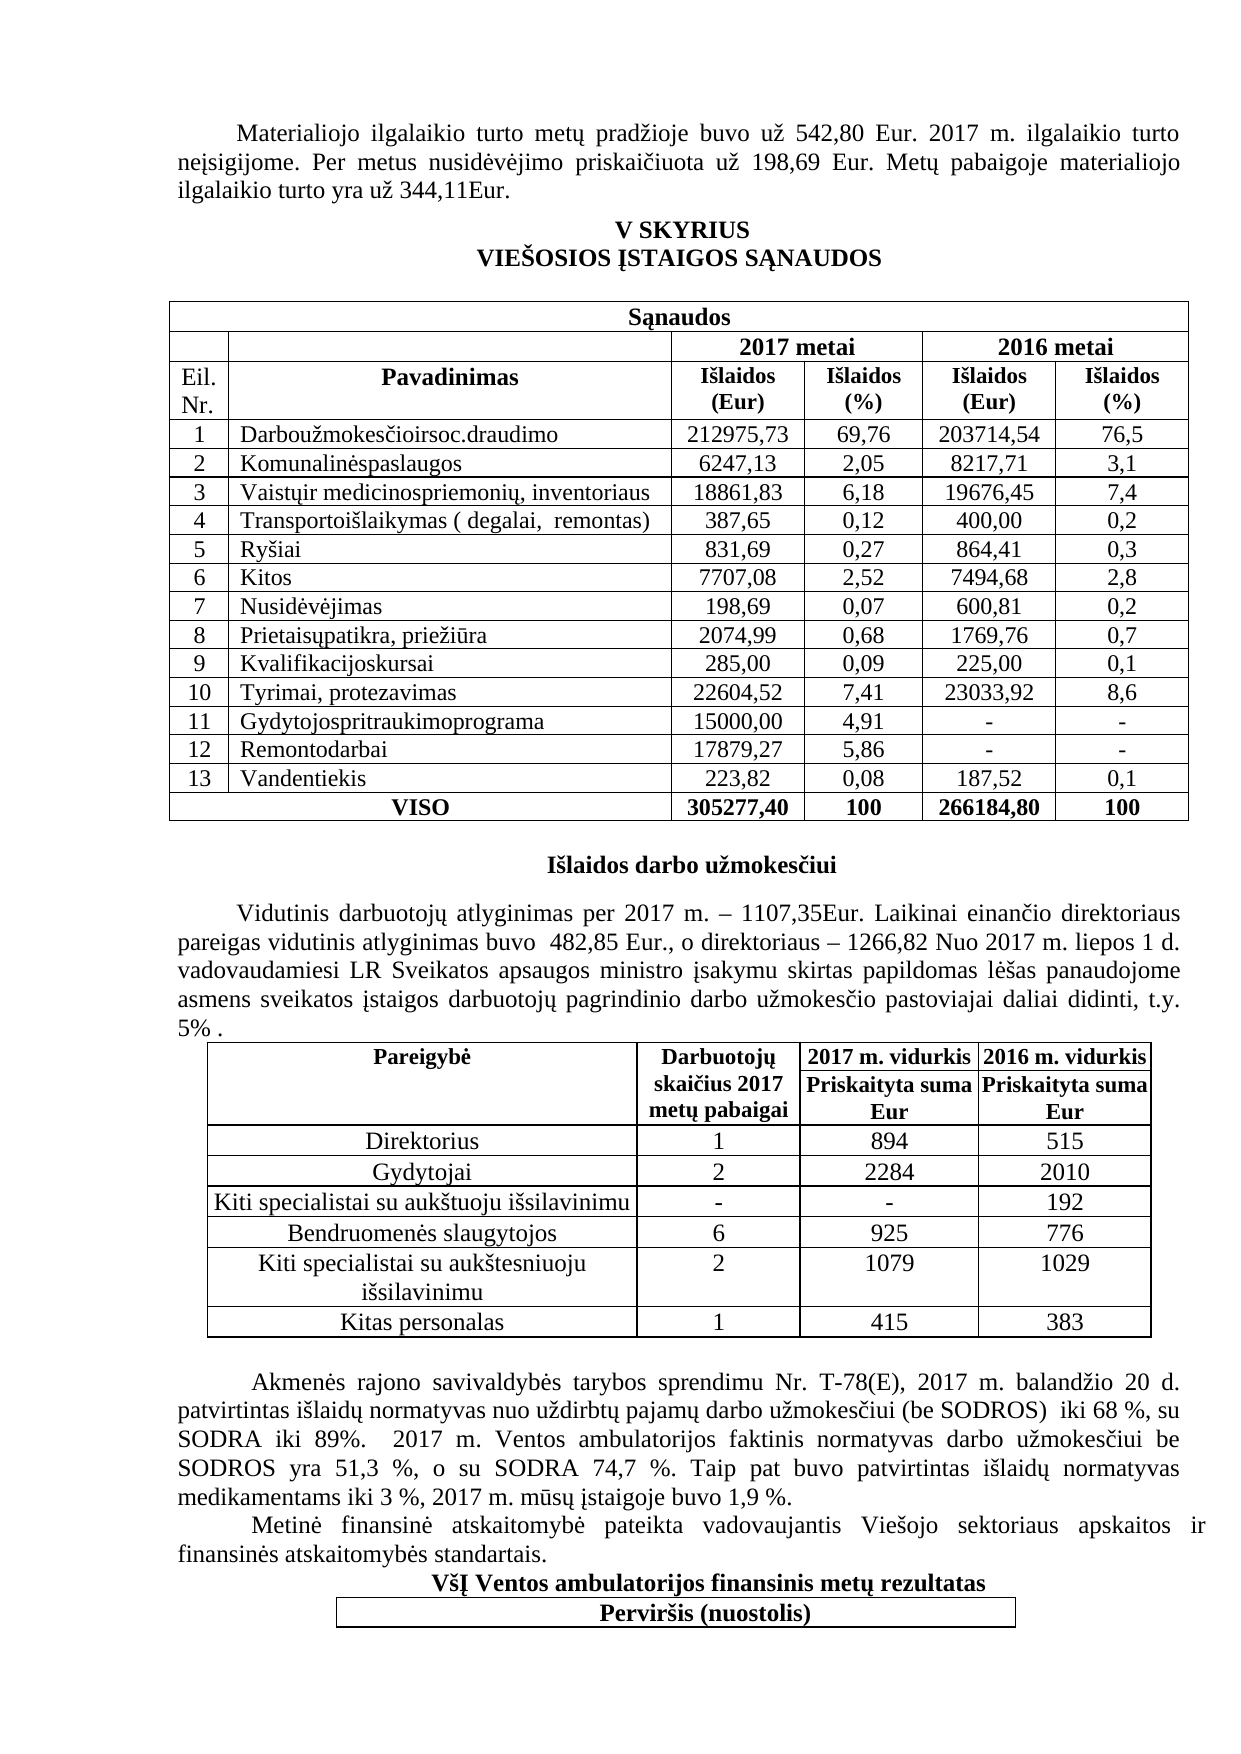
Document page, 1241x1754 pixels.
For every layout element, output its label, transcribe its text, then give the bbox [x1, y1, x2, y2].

table_cell 198,69 [672, 592, 804, 620]
table_cell 7494,68 [923, 564, 1055, 591]
table_header Sąnaudos [170, 302, 1188, 331]
table_cell - [638, 1187, 799, 1216]
table_cell 2,8 [1056, 564, 1188, 591]
table_cell 2 [170, 449, 228, 476]
table_cell 10 [170, 678, 228, 706]
table_cell 387,65 [672, 506, 804, 534]
table_cell 864,41 [923, 535, 1055, 562]
table_cell 2016 metai [923, 332, 1188, 361]
table_cell 2,52 [805, 564, 922, 591]
table_cell 0,1 [1056, 649, 1188, 677]
text Vidutinis darbuotojų atlyginimas per 2017 m. – 1107,35Eur. Laikinai einančio direktoriaus pareigas vidutinis atlyginimas buvo 482,85 Eur., o direktoriaus – 1266,82 Nuo 2017 m. liepos 1 d. vadovaudamiesi LR Sveikatos apsaugos ministro įsakymu skirtas papildomas lėšas panaudojome asmens sveikatos įstaigos darbuotojų pagrindinio darbo užmokesčio pastoviajai daliai didinti, t.y. 5% . [177, 898, 1181, 1042]
table_header 2016 m. vidurkis [979, 1043, 1150, 1070]
table_cell 18861,83 [672, 478, 804, 505]
table_cell Išlaidos (Eur) [923, 362, 1055, 419]
table_cell 0,09 [805, 649, 922, 677]
table_cell 383 [979, 1307, 1150, 1336]
table_cell Bendruomenės slaugytojos [208, 1217, 636, 1246]
table_cell 5,86 [805, 735, 922, 763]
table_cell 100 [1056, 793, 1188, 820]
table_cell 6,18 [805, 478, 922, 505]
table_cell 0,68 [805, 621, 922, 648]
table_cell 8217,71 [923, 449, 1055, 476]
table_cell 225,00 [923, 649, 1055, 677]
table_cell Kitos [229, 564, 671, 591]
table_cell Išlaidos (Eur) [672, 362, 804, 419]
table_cell Išlaidos (%) [1056, 362, 1188, 419]
table_cell 2010 [979, 1156, 1150, 1185]
table_cell 6 [638, 1217, 799, 1246]
table_cell - [1056, 735, 1188, 763]
table_cell 19676,45 [923, 478, 1055, 505]
table_cell Tyrimai, protezavimas [229, 678, 671, 706]
table_cell [170, 332, 228, 361]
table_cell Komunalinėspaslaugos [229, 449, 671, 476]
table_cell Kiti specialistai su aukštuoju išsilavinimu [208, 1187, 636, 1216]
table_cell 1 [638, 1307, 799, 1336]
table_cell 15000,00 [672, 707, 804, 734]
table_cell 776 [979, 1217, 1150, 1246]
table_cell 305277,40 [672, 793, 804, 820]
text VšĮ Ventos ambulatorijos finansinis metų rezultatas [177, 1568, 1181, 1597]
table_cell 6 [170, 564, 228, 591]
table_cell 9 [170, 649, 228, 677]
table_header Perviršis (nuostolis) [337, 1598, 1015, 1626]
table_cell 0,3 [1056, 535, 1188, 562]
table_cell 2 [638, 1248, 799, 1306]
table_cell 0,07 [805, 592, 922, 620]
table_cell 600,81 [923, 592, 1055, 620]
table_cell 2 [638, 1156, 799, 1185]
table_cell Vaistųir medicinospriemonių, inventoriaus [229, 478, 671, 505]
table_cell 11 [170, 707, 228, 734]
text Akmenės rajono savivaldybės tarybos sprendimu Nr. T-78(E), 2017 m. balandžio 20 d. patvirtintas išlaidų normatyvas nuo uždirbtų pajamų darbo užmokesčiui (be SODROS) iki 68 %, su SODRA iki 89%. 2017 m. Ventos ambulatorijos faktinis normatyvas darbo užmokesčiui be SODROS yra 51,3 %, o su SODRA 74,7 %. Taip pat buvo patvirtintas išlaidų normatyvas medikamentams iki 3 %, 2017 m. mūsų įstaigoje buvo 1,9 %. [177, 1367, 1181, 1510]
table_cell 187,52 [923, 764, 1055, 792]
table_cell Gydytojai [208, 1156, 636, 1185]
table_cell 1 [638, 1126, 799, 1155]
table_cell Darboužmokesčioirsoc.draudimo [229, 420, 671, 448]
table_header Darbuotojų skaičius 2017 metų pabaigai [638, 1043, 799, 1124]
table_cell 212975,73 [672, 420, 804, 448]
table_cell - [1056, 707, 1188, 734]
table_cell 6247,13 [672, 449, 804, 476]
table_cell 8,6 [1056, 678, 1188, 706]
table_cell 400,00 [923, 506, 1055, 534]
table_cell 2,05 [805, 449, 922, 476]
table_cell - [801, 1187, 978, 1216]
table_cell Kitas personalas [208, 1307, 636, 1336]
table_cell 223,82 [672, 764, 804, 792]
table_cell 415 [801, 1307, 978, 1336]
table_cell 69,76 [805, 420, 922, 448]
table_cell - [923, 707, 1055, 734]
table_cell 1769,76 [923, 621, 1055, 648]
table_cell 2284 [801, 1156, 978, 1185]
table_cell 1079 [801, 1248, 978, 1306]
table_cell - [923, 735, 1055, 763]
text Metinė finansinė atskaitomybė pateikta vadovaujantis Viešojo sektoriaus apskaitos ir finansinės atskaitomybės standartais. [177, 1510, 1206, 1568]
table_cell Direktorius [208, 1126, 636, 1155]
table_cell Nusidėvėjimas [229, 592, 671, 620]
table_cell Eil.Nr. [170, 362, 228, 419]
table_cell 13 [170, 764, 228, 792]
table_cell Kiti specialistai su aukštesniuoju išsilavinimu [208, 1248, 636, 1306]
table_cell 1029 [979, 1248, 1150, 1306]
table_cell 925 [801, 1217, 978, 1246]
text V SKYRIUS [183, 215, 1181, 243]
table_cell Išlaidos (%) [805, 362, 922, 419]
table_cell 203714,54 [923, 420, 1055, 448]
table_cell 5 [170, 535, 228, 562]
table_cell 285,00 [672, 649, 804, 677]
table_cell 831,69 [672, 535, 804, 562]
table_cell 22604,52 [672, 678, 804, 706]
table_cell 17879,27 [672, 735, 804, 763]
table_cell Priskaityta suma Eur [979, 1071, 1150, 1124]
text Išlaidos darbo užmokesčiui [177, 850, 1206, 879]
table_cell Ryšiai [229, 535, 671, 562]
table_cell Priskaityta suma Eur [801, 1071, 978, 1124]
text VIEŠOSIOS ĮSTAIGOS SĄNAUDOS [177, 243, 1181, 272]
table_cell Transportoišlaikymas ( degalai, remontas) [229, 506, 671, 534]
table_cell 7707,08 [672, 564, 804, 591]
table_header Pareigybė [208, 1043, 636, 1124]
table_cell [229, 332, 671, 361]
table_cell 0,27 [805, 535, 922, 562]
table_cell Prietaisųpatikra, priežiūra [229, 621, 671, 648]
table_cell 0,12 [805, 506, 922, 534]
text Materialiojo ilgalaikio turto metų pradžioje buvo už 542,80 Eur. 2017 m. ilgalaikio turto neįsigijome. Per metus nusidėvėjimo priskaičiuota už 198,69 Eur. Metų pabaigoje materialiojo ilgalaikio turto yra už 344,11Eur. [177, 118, 1181, 204]
table_cell 2017 metai [672, 332, 922, 361]
table_cell 2074,99 [672, 621, 804, 648]
table_cell 76,5 [1056, 420, 1188, 448]
table_cell 23033,92 [923, 678, 1055, 706]
table_cell 12 [170, 735, 228, 763]
table_cell Pavadinimas [229, 362, 671, 419]
table_cell 1 [170, 420, 228, 448]
table_cell 0,2 [1056, 592, 1188, 620]
table_cell Kvalifikacijoskursai [229, 649, 671, 677]
table_cell 7 [170, 592, 228, 620]
table_cell 7,4 [1056, 478, 1188, 505]
table_cell 0,08 [805, 764, 922, 792]
table_cell 100 [805, 793, 922, 820]
table_cell 3,1 [1056, 449, 1188, 476]
table_cell 266184,80 [923, 793, 1055, 820]
table_cell 894 [801, 1126, 978, 1155]
table_cell 8 [170, 621, 228, 648]
table_cell 4,91 [805, 707, 922, 734]
table_cell 515 [979, 1126, 1150, 1155]
table_header 2017 m. vidurkis [801, 1043, 978, 1070]
table_cell Gydytojospritraukimoprograma [229, 707, 671, 734]
table_cell 4 [170, 506, 228, 534]
table_cell Remontodarbai [229, 735, 671, 763]
table_cell 0,7 [1056, 621, 1188, 648]
table_cell Vandentiekis [229, 764, 671, 792]
table_cell 3 [170, 478, 228, 505]
table_cell 0,2 [1056, 506, 1188, 534]
table_cell VISO [170, 793, 671, 820]
table_cell 0,1 [1056, 764, 1188, 792]
table_cell 192 [979, 1187, 1150, 1216]
table_cell 7,41 [805, 678, 922, 706]
